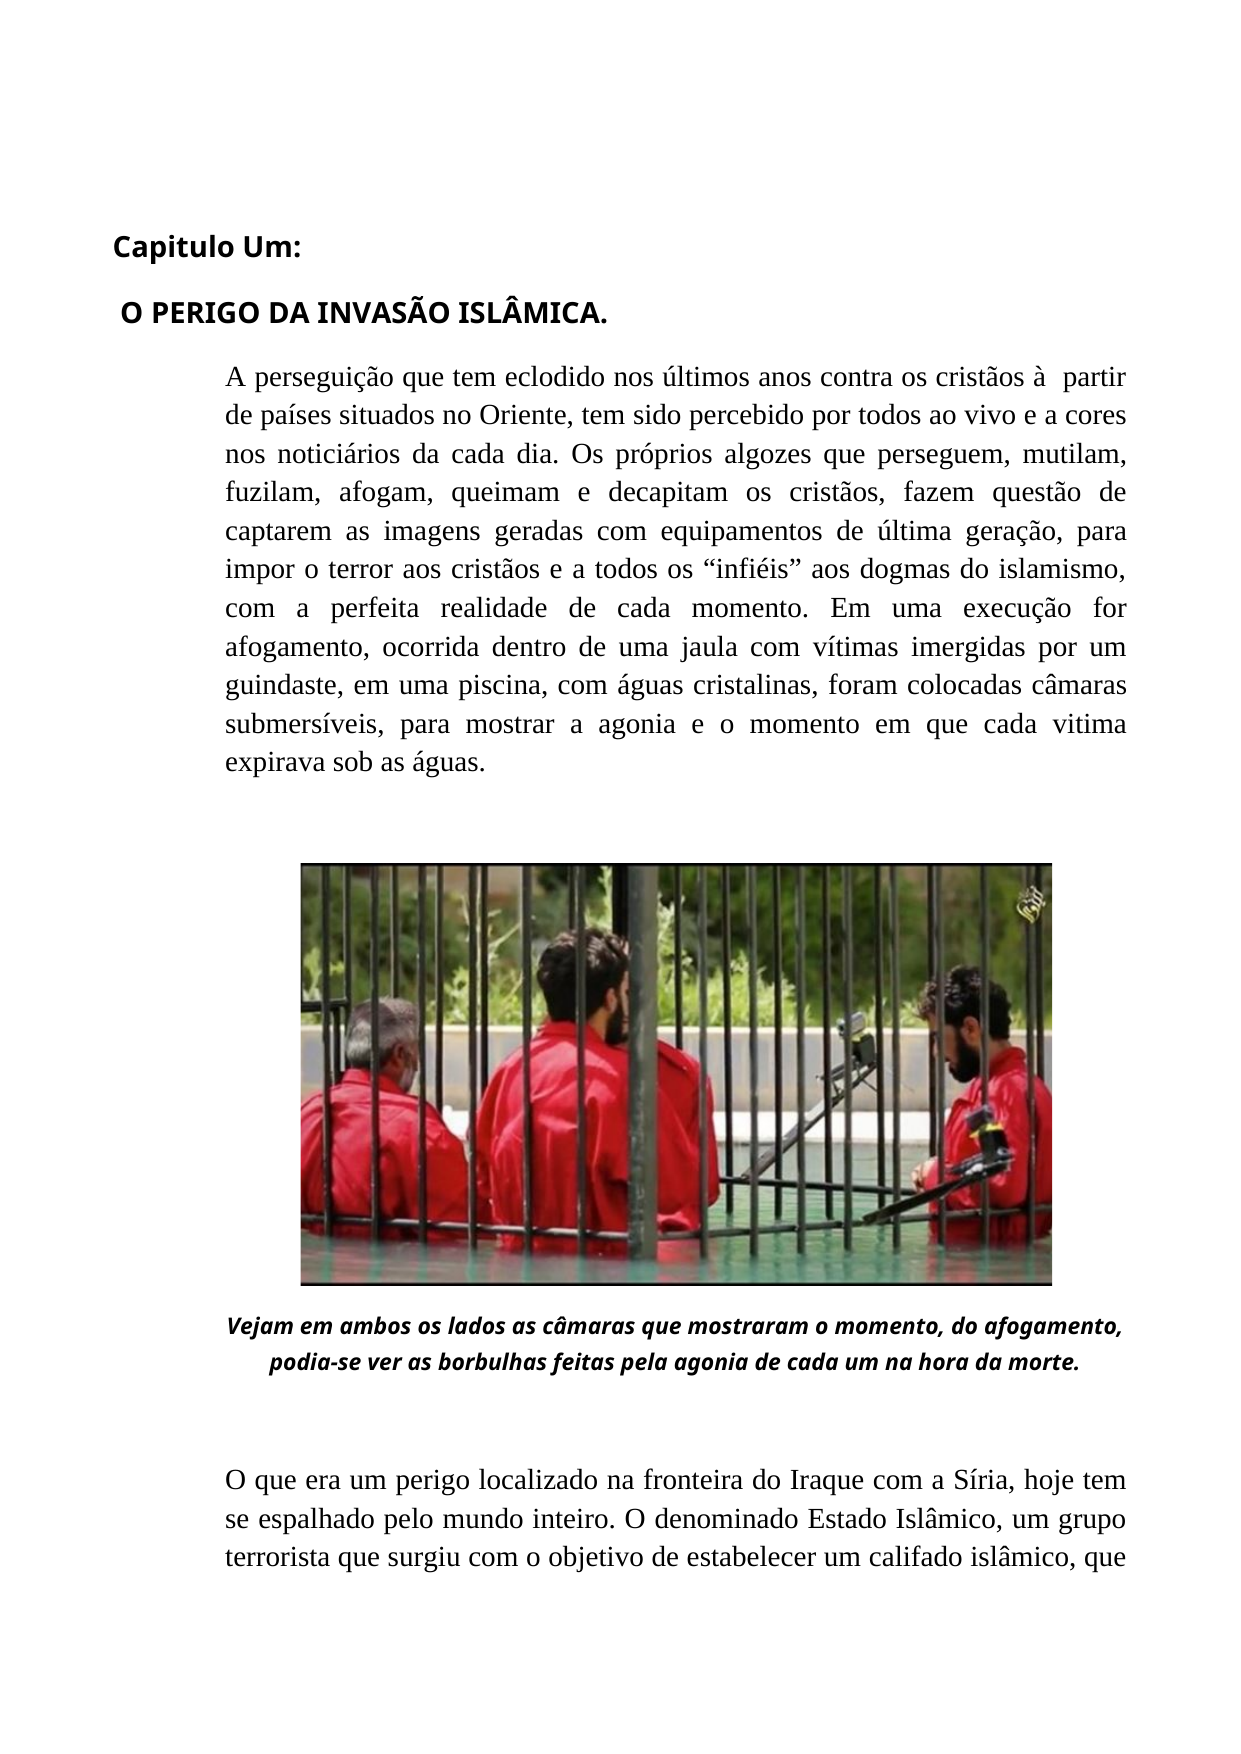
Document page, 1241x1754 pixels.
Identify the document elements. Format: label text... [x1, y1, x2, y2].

list O que era um perigo localizado na fronteira do Iraque com a Síria, hoje tem se espalhado pelo mundo inteiro. O denominado Estado Islâmico, um grupo terrorista que surgiu com o objetivo de estabelecer um califado islâmico, que [225, 1462, 1128, 1573]
text O PERIGO DA INVASÃO ISLÂMICA. [112, 292, 1128, 332]
list A perseguição que tem eclodido nos últimos anos contra os cristãos à partir de países situados no Oriente, tem sido percebido por todos ao vivo e a cores nos noticiários da cada dia. Os próprios algozes que perseguem, mutilam, fuzilam, afogam, queimam e decapitam os cristãos, fazem questão de captarem as imagens geradas com equipamentos de última geração, para impor o terror aos cristãos e a todos os “infiéis” aos dogmas do islamismo, com a perfeita realidade de cada momento. Em uma execução for afogamento, ocorrida dentro de uma jaula com vítimas imergidas por um guindaste, em uma piscina, com águas cristalinas, foram colocadas câmaras submersíveis, para mostrar a agonia e o momento em que cada vitima expirava sob as águas. [225, 359, 1128, 778]
text Capitulo Um: [112, 226, 1128, 266]
list Vejam em ambos os lados as câmaras que mostraram o momento, do afogamento, podia-se ver as borbulhas feitas pela agonia de cada um na hora da morte. [225, 1310, 1128, 1377]
